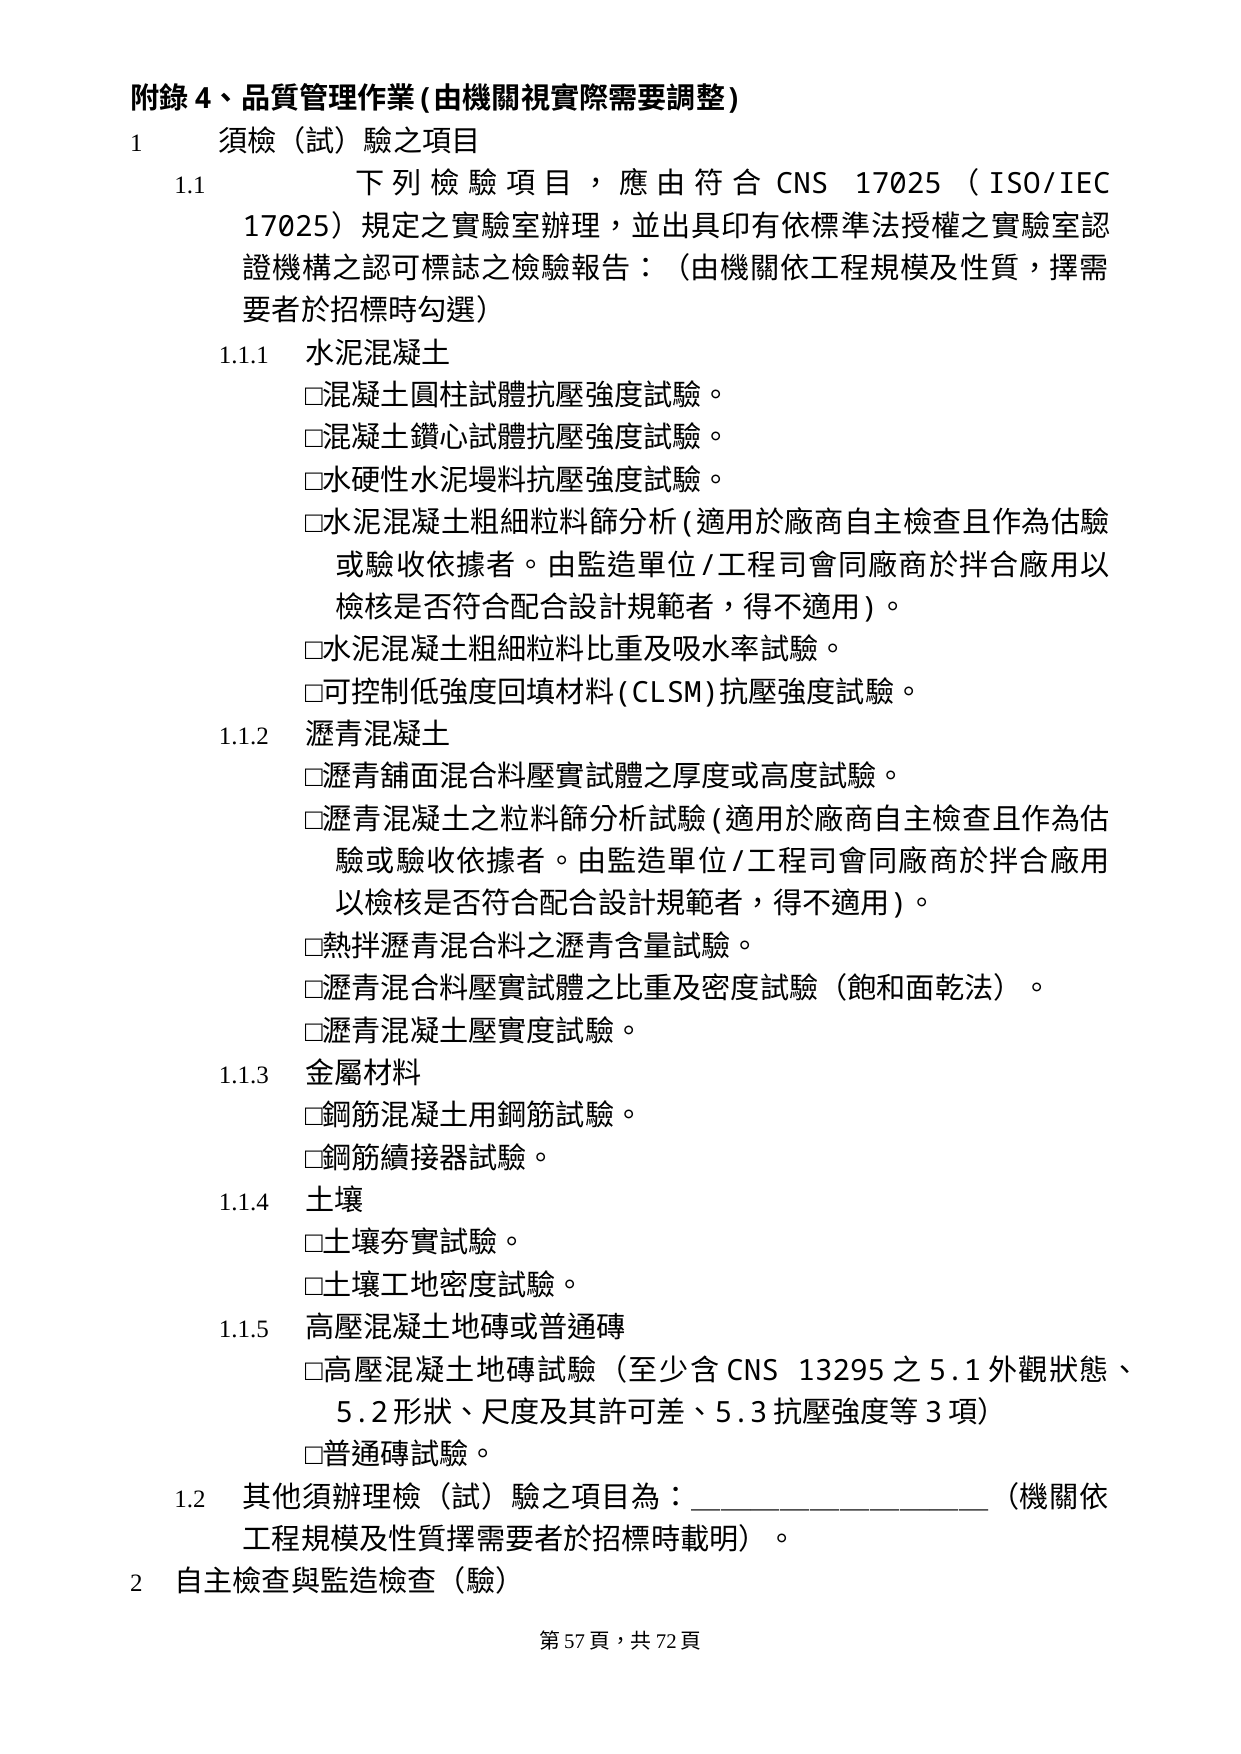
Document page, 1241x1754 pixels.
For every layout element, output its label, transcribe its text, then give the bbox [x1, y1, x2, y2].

text □瀝青混合料壓實試體之比重及密度試驗（飽和面乾法）。 [305, 965, 1110, 1007]
text □水硬性水泥墁料抗壓強度試驗。 [305, 456, 1110, 499]
text □瀝青混凝土之粒料篩分析試驗(適用於廠商自主檢查且作為估驗或驗收依據者。由監造單位/工程司會同廠商於拌合廠用以檢核是否符合配合設計規範者，得不適用)。 [305, 795, 1110, 922]
list 下列檢驗項目，應由符合CNS 17025（ISO/IEC 17025）規定之實驗室辦理，並出具印有依標準法授權之實驗室認證機構之認可標誌之檢驗報告：（由機關依工程規模及性質，擇需要者於招標時勾選） [174, 160, 1110, 329]
text □土壤工地密度試驗。 [305, 1261, 1110, 1304]
list 自主檢查與監造檢查（驗） [130, 1558, 1110, 1600]
text □可控制低強度回填材料(CLSM)抗壓強度試驗。 [305, 668, 1110, 711]
text 附錄4、品質管理作業(由機關視實際需要調整) [130, 75, 1110, 117]
text □熱拌瀝青混合料之瀝青含量試驗。 [305, 922, 1110, 965]
text □水泥混凝土粗細粒料篩分析(適用於廠商自主檢查且作為估驗或驗收依據者。由監造單位/工程司會同廠商於拌合廠用以檢核是否符合配合設計規範者，得不適用)。 [305, 499, 1110, 626]
text □鋼筋續接器試驗。 [305, 1134, 1110, 1177]
text □高壓混凝土地磚試驗（至少含CNS 13295之5.1外觀狀態、5.2形狀、尺度及其許可差、5.3抗壓強度等3項） [305, 1346, 1110, 1431]
text □土壤夯實試驗。 [305, 1219, 1110, 1261]
text □混凝土圓柱試體抗壓強度試驗。 [305, 371, 1110, 414]
list 金屬材料 [218, 1050, 1110, 1092]
text □混凝土鑽心試體抗壓強度試驗。 [305, 414, 1110, 456]
text □瀝青舖面混合料壓實試體之厚度或高度試驗。 [305, 753, 1110, 795]
list 土壤 [218, 1177, 1110, 1219]
list 水泥混凝土 [218, 329, 1110, 371]
list 須檢（試）驗之項目 [130, 117, 1110, 160]
list 瀝青混凝土 [218, 711, 1110, 753]
text □瀝青混凝土壓實度試驗。 [305, 1007, 1110, 1050]
text □普通磚試驗。 [305, 1431, 1110, 1473]
text □鋼筋混凝土用鋼筋試驗。 [305, 1092, 1110, 1134]
list 其他須辦理檢（試）驗之項目為：＿＿＿＿＿＿＿＿＿＿（機關依工程規模及性質擇需要者於招標時載明）。 [174, 1473, 1110, 1558]
text □水泥混凝土粗細粒料比重及吸水率試驗。 [305, 626, 1110, 668]
list 高壓混凝土地磚或普通磚 [218, 1304, 1110, 1346]
